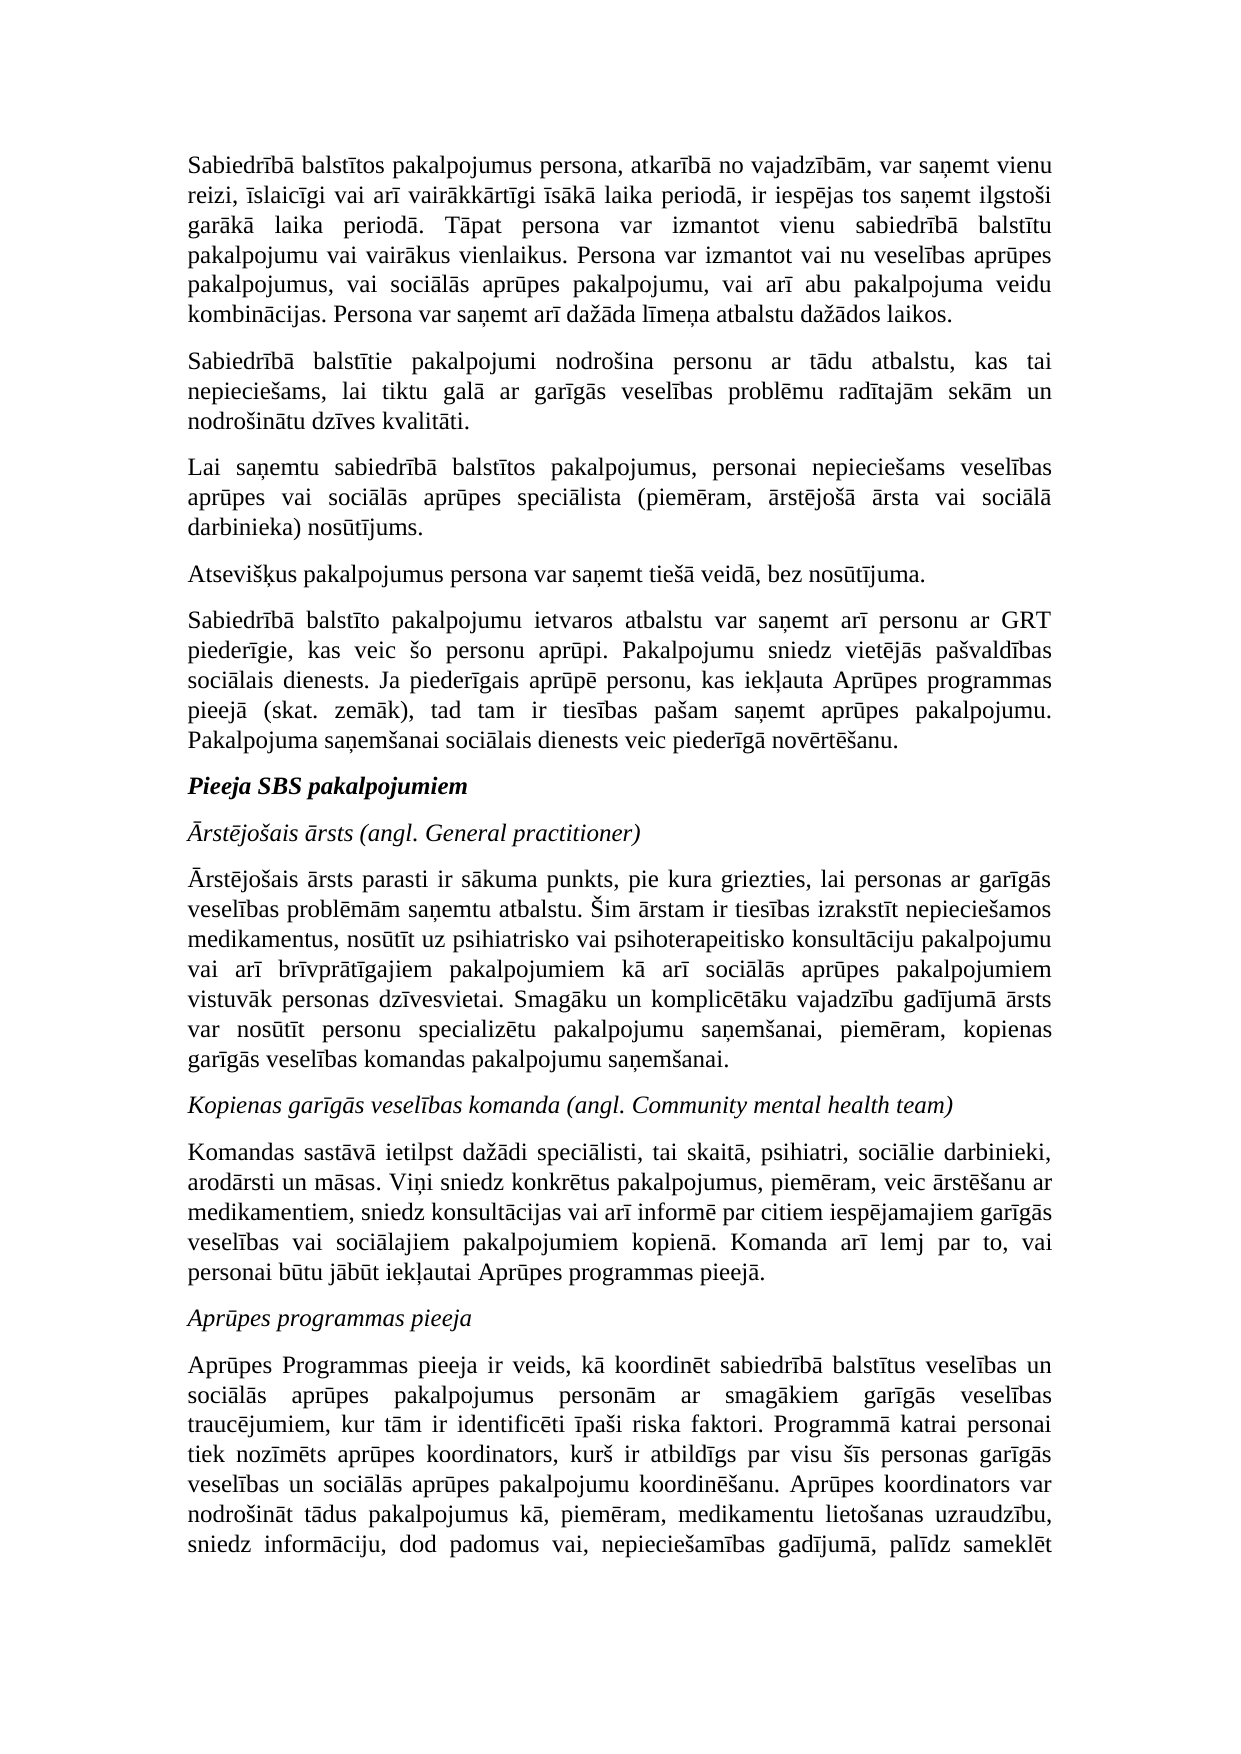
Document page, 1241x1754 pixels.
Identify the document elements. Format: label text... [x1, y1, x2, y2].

text Aprūpes Programmas pieeja ir veids, kā koordinēt sabiedrībā balstītus veselības un sociālās aprūpes pakalpojumus personām ar smagākiem garīgās veselības traucējumiem, kur tām ir identificēti īpaši riska faktori. Programmā katrai personai tiek nozīmēts aprūpes koordinators, kurš ir atbildīgs par visu šīs personas garīgās veselības un sociālās aprūpes pakalpojumu koordinēšanu. Aprūpes koordinators var nodrošināt tādus pakalpojumus kā, piemēram, medikamentu lietošanas uzraudzību, sniedz informāciju, dod padomus vai, nepieciešamības gadījumā, palīdz sameklēt [187, 1350, 1053, 1558]
text Sabiedrībā balstīto pakalpojumu ietvaros atbalstu var saņemt arī personu ar GRT piederīgie, kas veic šo personu aprūpi. Pakalpojumu sniedz vietējās pašvaldības sociālais dienests. Ja piederīgais aprūpē personu, kas iekļauta Aprūpes programmas pieejā (skat. zemāk), tad tam ir tiesības pašam saņemt aprūpes pakalpojumu. Pakalpojuma saņemšanai sociālais dienests veic piederīgā novērtēšanu. [187, 605, 1053, 754]
text Aprūpes programmas pieeja [187, 1303, 1053, 1332]
text Lai saņemtu sabiedrībā balstītos pakalpojumus, personai nepieciešams veselības aprūpes vai sociālās aprūpes speciālista (piemēram, ārstējošā ārsta vai sociālā darbinieka) nosūtījums. [187, 452, 1053, 541]
text Kopienas garīgās veselības komanda (angl. Community mental health team) [187, 1091, 1053, 1119]
text Ārstējošais ārsts (angl. General practitioner) [187, 818, 1053, 847]
text Sabiedrībā balstītie pakalpojumi nodrošina personu ar tādu atbalstu, kas tai nepieciešams, lai tiktu galā ar garīgās veselības problēmu radītajām sekām un nodrošinātu dzīves kvalitāti. [187, 346, 1053, 434]
text Atsevišķus pakalpojumus persona var saņemt tiešā veidā, bez nosūtījuma. [187, 559, 1053, 587]
text Komandas sastāvā ietilpst dažādi speciālisti, tai skaitā, psihiatri, sociālie darbinieki, arodārsti un māsas. Viņi sniedz konkrētus pakalpojumus, piemēram, veic ārstēšanu ar medikamentiem, sniedz konsultācijas vai arī informē par citiem iespējamajiem garīgās veselības vai sociālajiem pakalpojumiem kopienā. Komanda arī lemj par to, vai personai būtu jābūt iekļautai Aprūpes programmas pieejā. [187, 1137, 1053, 1285]
text Sabiedrībā balstītos pakalpojumus persona, atkarībā no vajadzībām, var saņemt vienu reizi, īslaicīgi vai arī vairākkārtīgi īsākā laika periodā, ir iespējas tos saņemt ilgstoši garākā laika periodā. Tāpat persona var izmantot vienu sabiedrībā balstītu pakalpojumu vai vairākus vienlaikus. Persona var izmantot vai nu veselības aprūpes pakalpojumus, vai sociālās aprūpes pakalpojumu, vai arī abu pakalpojuma veidu kombinācijas. Persona var saņemt arī dažāda līmeņa atbalstu dažādos laikos. [187, 150, 1053, 328]
text Pieeja SBS pakalpojumiem [187, 771, 1053, 800]
text Ārstējošais ārsts parasti ir sākuma punkts, pie kura griezties, lai personas ar garīgās veselības problēmām saņemtu atbalstu. Šim ārstam ir tiesības izrakstīt nepieciešamos medikamentus, nosūtīt uz psihiatrisko vai psihoterapeitisko konsultāciju pakalpojumu vai arī brīvprātīgajiem pakalpojumiem kā arī sociālās aprūpes pakalpojumiem vistuvāk personas dzīvesvietai. Smagāku un komplicētāku vajadzību gadījumā ārsts var nosūtīt personu specializētu pakalpojumu saņemšanai, piemēram, kopienas garīgās veselības komandas pakalpojumu saņemšanai. [187, 864, 1053, 1073]
